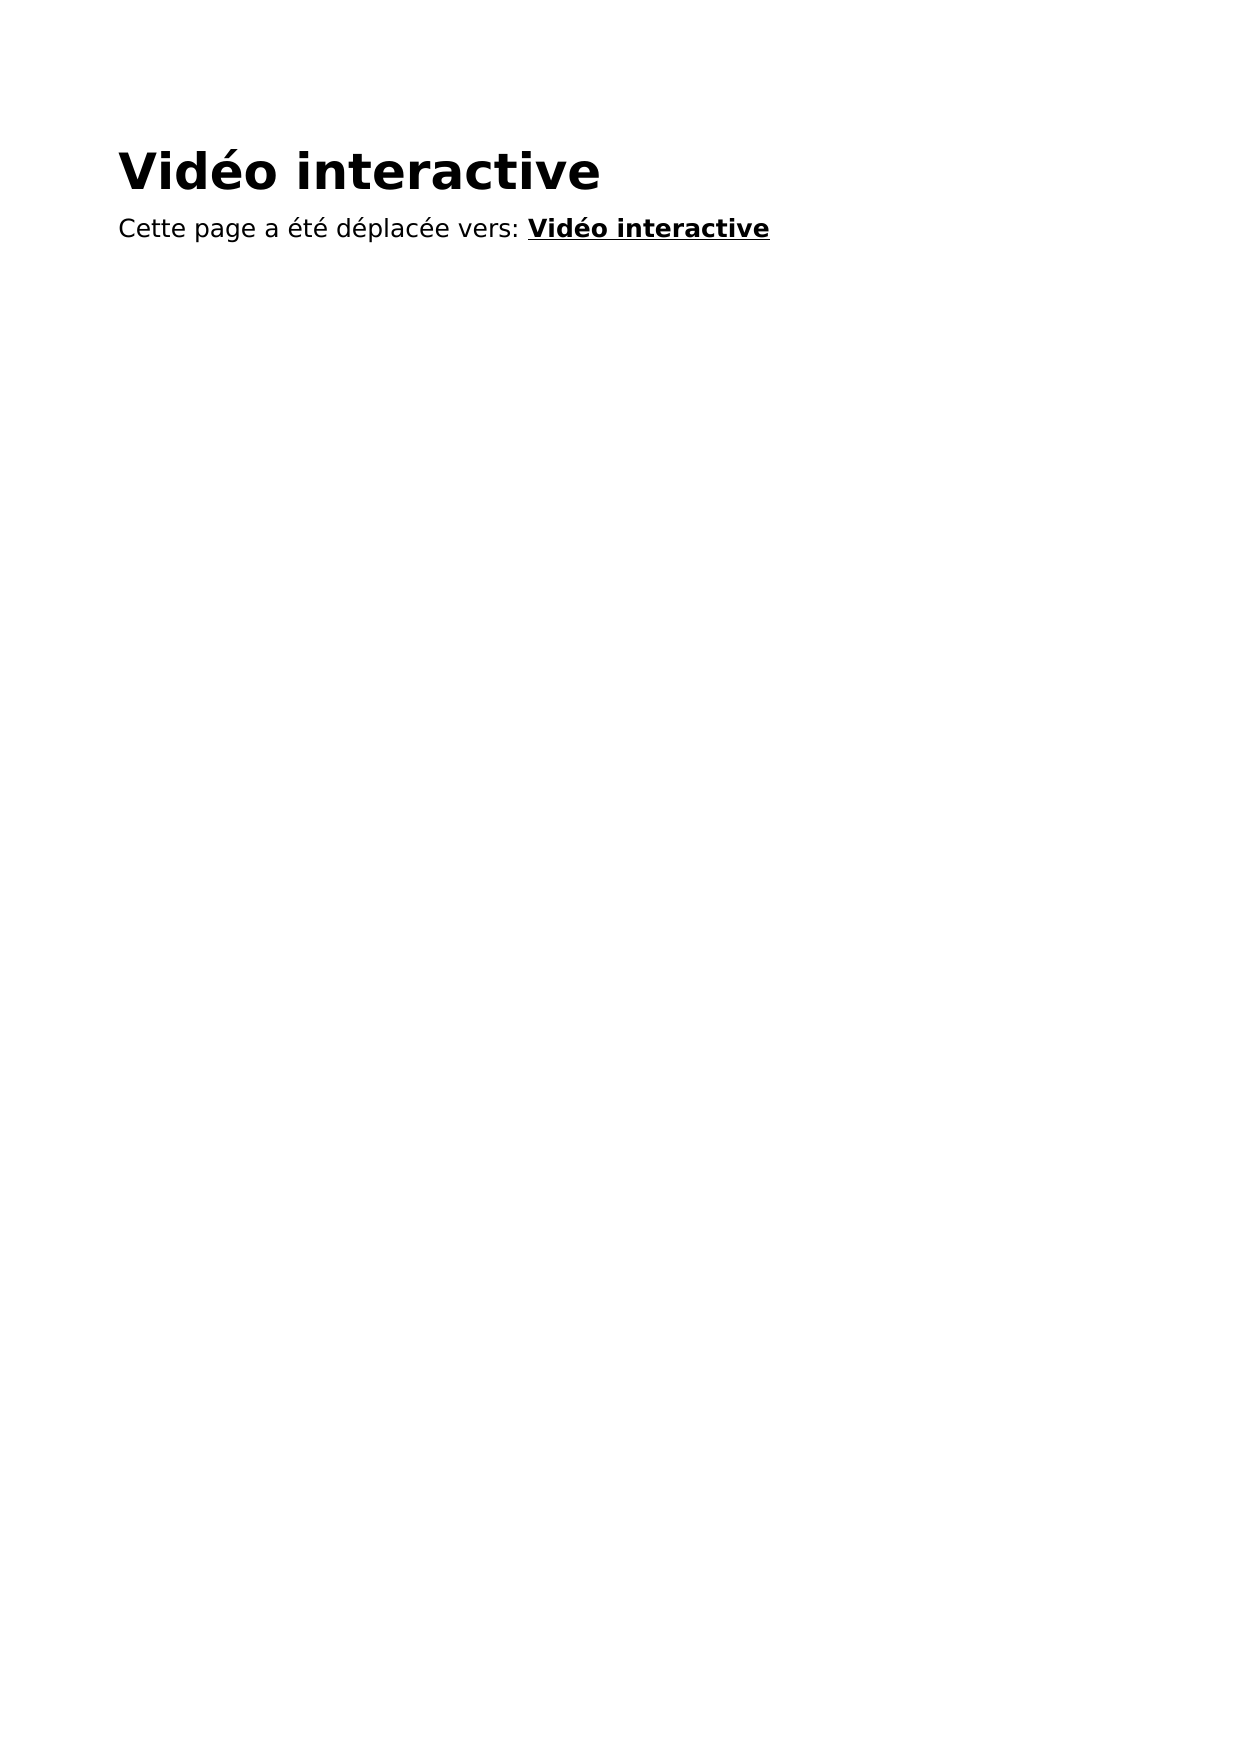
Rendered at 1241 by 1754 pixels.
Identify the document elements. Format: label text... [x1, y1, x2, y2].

subtitle Vidéo interactive [118, 143, 1122, 201]
text Cette page a été déplacée vers: Vidéo interactive [118, 214, 1122, 243]
